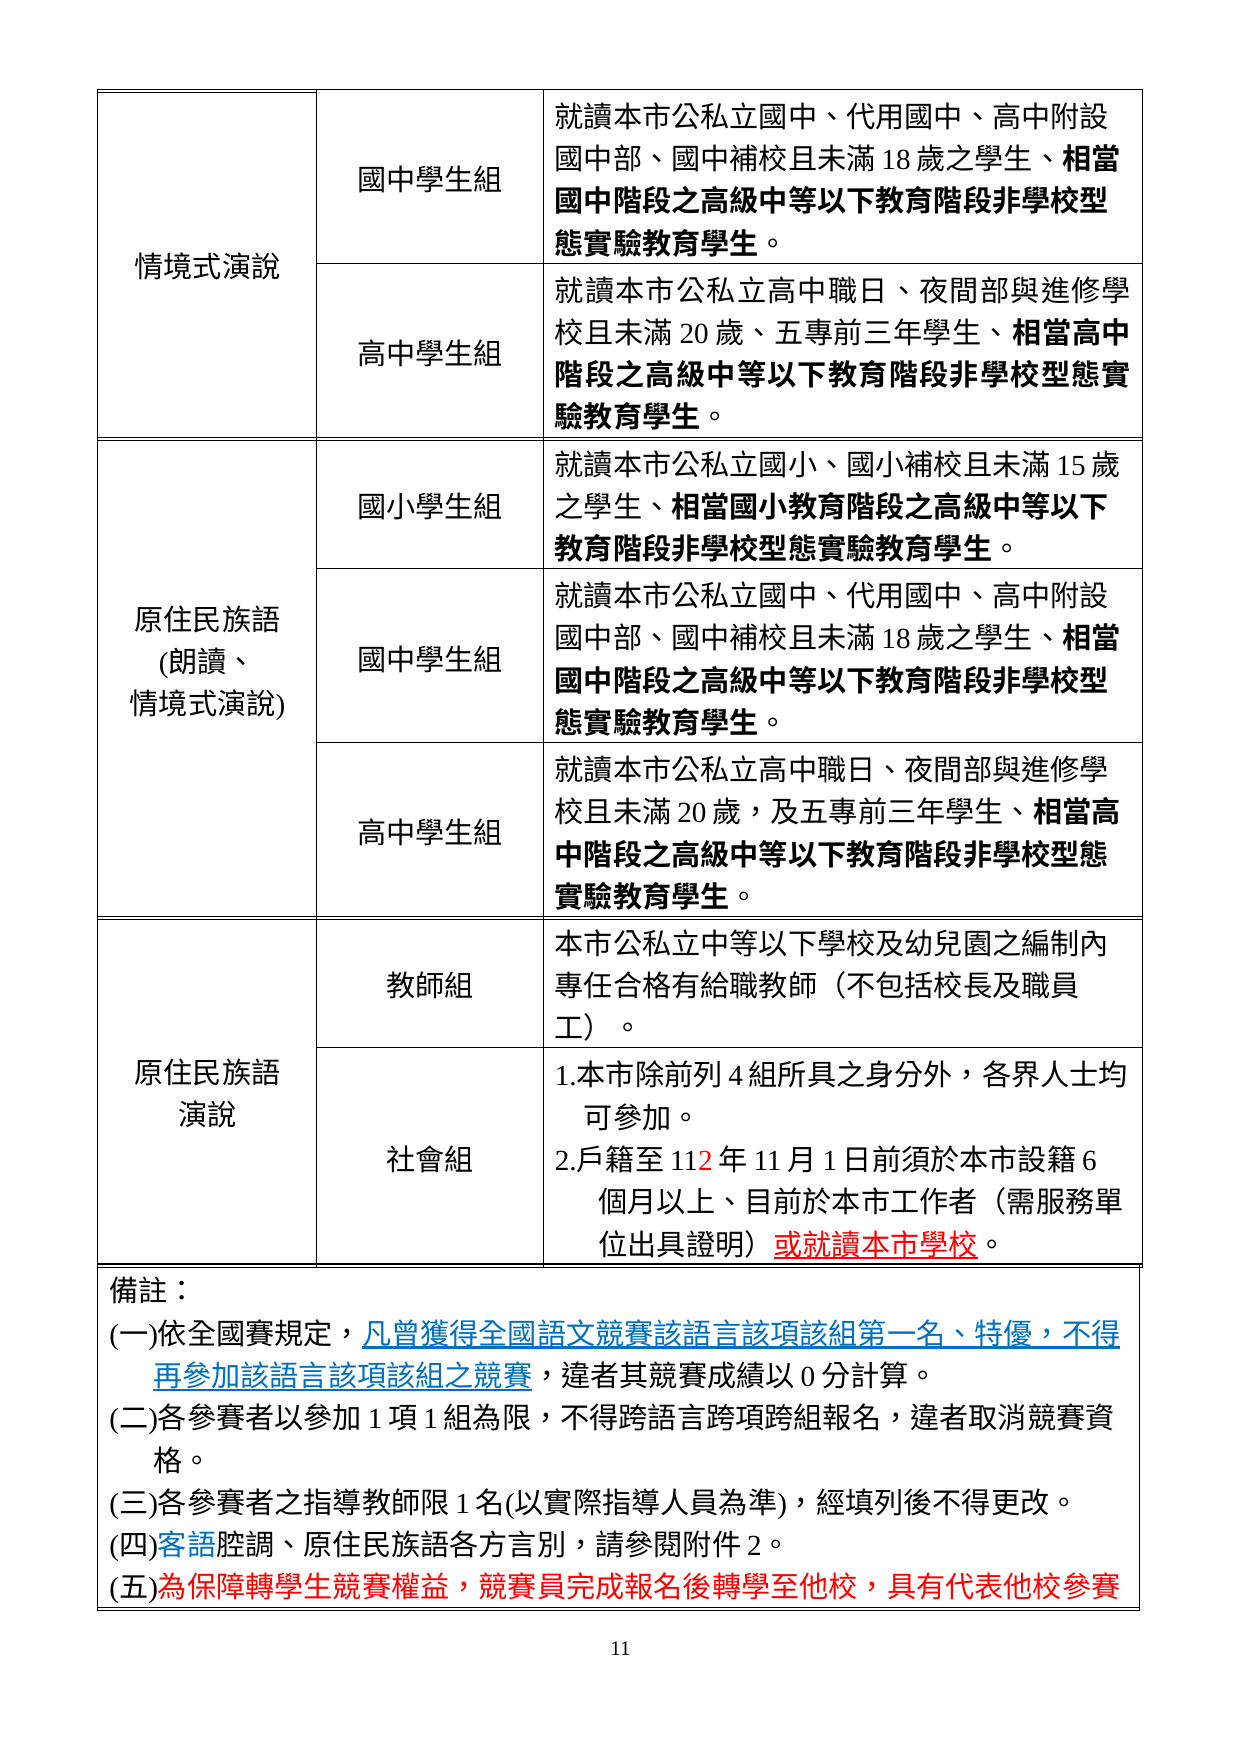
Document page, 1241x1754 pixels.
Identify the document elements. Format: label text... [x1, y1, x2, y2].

table_cell 就讀本市公私立國小、國小補校且未滿15歲之學生、相當國小教育階段之高級中等以下教育階段非學校型態實驗教育學生。 [544, 441, 1142, 568]
table_cell 情境式演說 [98, 93, 316, 436]
table_cell 1.本市除前列4組所具之身分外，各界人士均可參加。 2.戶籍至112年11月1日前須於本市設籍6個月以上、目前於本市工作者（需服務單位出具證明）或就讀本市學校。 [544, 1048, 1142, 1263]
table_cell 社會組 [317, 1048, 543, 1263]
table_cell 就讀本市公私立高中職日、夜間部與進修學校且未滿20歲，及五專前三年學生、相當高中階段之高級中等以下教育階段非學校型態實驗教育學生。 [544, 743, 1142, 916]
table_cell 備註： (一)依全國賽規定，凡曾獲得全國語文競賽該語言該項該組第一名、特優，不得再參加該語言該項該組之競賽，違者其競賽成績以0分計算。 (二)各參賽者以參加1項1組為限，不得跨語言跨項跨組報名，違者取消競賽資格。 (三)各參賽者之指導教師限1名(以實際指導人員為準)，經填列後不得更改。 (四)客語腔調、原住民族語各方言別，請參閱附件2。 (五)為保障轉學生競賽權益，競賽員完成報名後轉學至他校，具有代表他校參賽 [98, 1268, 1139, 1606]
table_cell 國中學生組 [317, 90, 543, 262]
table_cell 教師組 [317, 920, 543, 1047]
table_cell 原住民族語 (朗讀、 情境式演說) [98, 441, 316, 916]
table_cell 就讀本市公私立高中職日、夜間部與進修學校且未滿20歲、五專前三年學生、相當高中階段之高級中等以下教育階段非學校型態實驗教育學生。 [544, 264, 1142, 436]
table_cell 就讀本市公私立國中、代用國中、高中附設國中部、國中補校且未滿18歲之學生、相當國中階段之高級中等以下教育階段非學校型態實驗教育學生。 [544, 569, 1142, 742]
table_cell 就讀本市公私立國中、代用國中、高中附設國中部、國中補校且未滿18歲之學生、相當國中階段之高級中等以下教育階段非學校型態實驗教育學生。 [544, 90, 1142, 262]
table_cell 本市公私立中等以下學校及幼兒園之編制內專任合格有給職教師（不包括校長及職員工）。 [544, 920, 1142, 1047]
table_cell 高中學生組 [317, 743, 543, 916]
table_cell 高中學生組 [317, 264, 543, 436]
table_cell 國中學生組 [317, 569, 543, 742]
table_cell 國小學生組 [317, 441, 543, 568]
table_cell 原住民族語 演說 [98, 920, 316, 1263]
